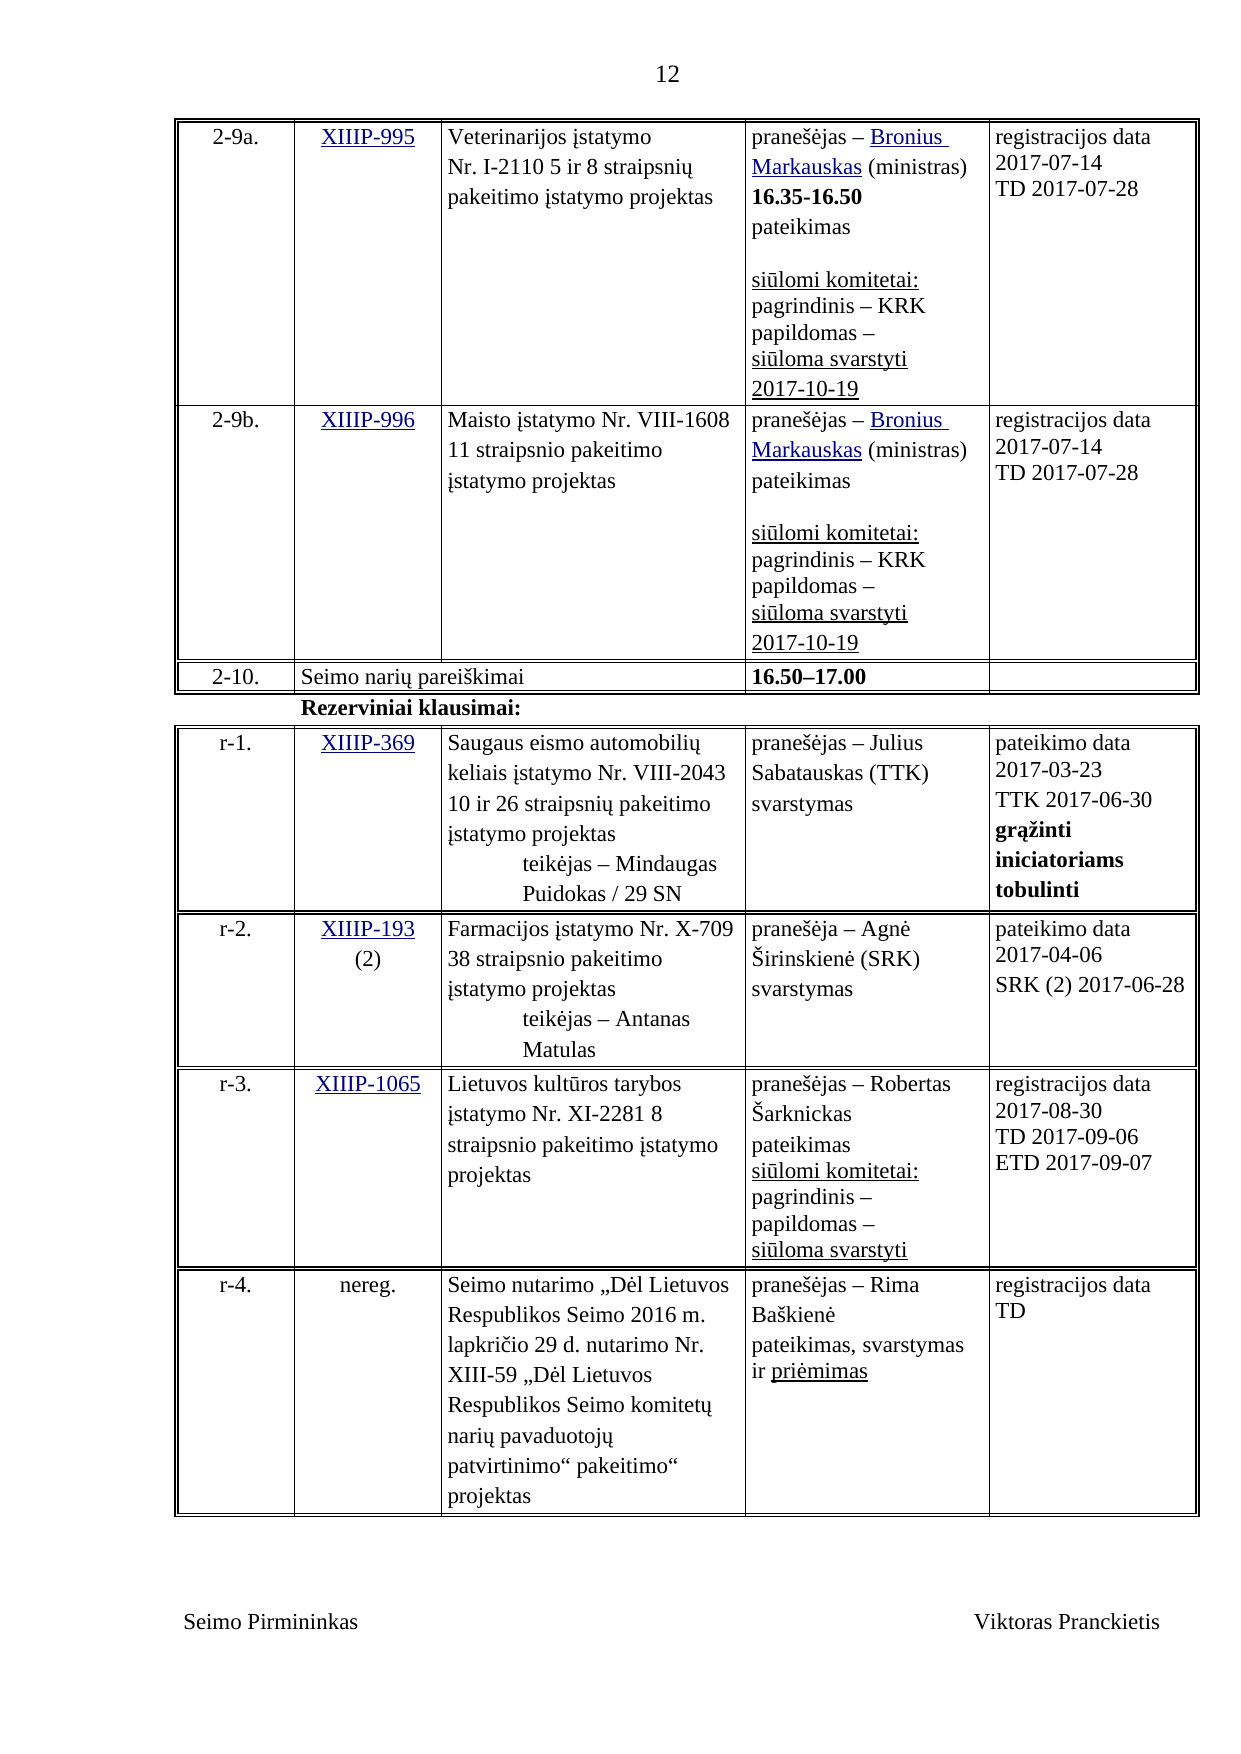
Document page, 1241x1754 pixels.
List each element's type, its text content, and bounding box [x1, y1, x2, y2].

table_cell pateikimo data 2017-03-23 TTK 2017-06-30 grąžinti iniciatoriams tobulinti [990, 729, 1195, 910]
table_cell 16.50–17.00 [746, 663, 989, 690]
table_cell registracijos data 2017-08-30 TD 2017-09-06 ETD 2017-09-07 [990, 1070, 1195, 1266]
table_cell Maisto įstatymo Nr. VIII-1608 11 straipsnio pakeitimo įstatymo projektas [442, 406, 745, 659]
table_cell XIIIP-193 (2) [295, 915, 441, 1066]
table_cell registracijos data TD [990, 1271, 1195, 1512]
table_cell [1200, 725, 1240, 910]
table_cell [1197, 690, 1240, 724]
table_cell Saugaus eismo automobilių keliais įstatymo Nr. VIII-2043 10 ir 26 straipsnių pakeitimo įstatymo projektas teikėjas – Mindaugas Puidokas / 29 SN [442, 729, 745, 910]
table_cell Veterinarijos įstatymo Nr. I-2110 5 ir 8 straipsnių pakeitimo įstatymo projektas [442, 123, 745, 405]
table_cell [1200, 659, 1240, 690]
table_cell [1200, 910, 1240, 1066]
table_cell pranešėjas – Rima Baškienė pateikimas, svarstymas ir priėmimas [746, 1271, 989, 1512]
table_cell [989, 695, 1197, 724]
table_cell registracijos data 2017-07-14 TD 2017-07-28 [990, 406, 1195, 659]
table_cell Lietuvos kultūros tarybos įstatymo Nr. XI-2281 8 straipsnio pakeitimo įstatymo projektas [442, 1070, 745, 1266]
table_cell [1200, 405, 1240, 659]
table_cell 2-9b. [179, 406, 294, 659]
table_cell [172, 690, 177, 724]
table_cell 2-10. [179, 663, 294, 690]
table_cell pranešėja – Agnė Širinskienė (SRK) svarstymas [746, 915, 989, 1066]
table_cell pranešėjas – Julius Sabatauskas (TTK) svarstymas [746, 729, 989, 910]
table_cell Seimo Pirmininkas [172, 1513, 533, 1639]
table_cell 2-9a. [179, 123, 294, 405]
table_cell [177, 695, 294, 724]
table_cell [533, 1517, 917, 1639]
table_cell pranešėjas – Bronius Markauskas (ministras) 16.35-16.50 pateikimas siūlomi komitetai: pagrindinis – KRK papildomas – siūloma svarstyti 2017-10-19 [746, 123, 989, 405]
table_cell r-2. [179, 915, 294, 1066]
table_cell r-3. [179, 1070, 294, 1266]
table_cell registracijos data 2017-07-14 TD 2017-07-28 [990, 123, 1195, 405]
table_cell [746, 695, 989, 724]
table_cell Seimo nutarimo „Dėl Lietuvos Respublikos Seimo 2016 m. lapkričio 29 d. nutarimo Nr. XIII-59 „Dėl Lietuvos Respublikos Seimo komitetų narių pavaduotojų patvirtinimo“ pakeitimo“ projektas [442, 1271, 745, 1512]
table_cell Rezerviniai klausimai: [295, 695, 746, 724]
table_cell [990, 663, 1195, 690]
table_cell Farmacijos įstatymo Nr. X-709 38 straipsnio pakeitimo įstatymo projektas teikėjas – Antanas Matulas [442, 915, 745, 1066]
table_cell pranešėjas – Bronius Markauskas (ministras) pateikimas siūlomi komitetai: pagrindinis – KRK papildomas – siūloma svarstyti 2017-10-19 [746, 406, 989, 659]
table_cell nereg. [295, 1271, 441, 1512]
table_cell pranešėjas – Robertas Šarknickas pateikimas siūlomi komitetai: pagrindinis – papildomas – siūloma svarstyti [746, 1070, 989, 1266]
table_cell [1200, 1266, 1240, 1512]
table_cell XIIIP-995 [295, 123, 441, 405]
table_cell [1200, 118, 1240, 405]
table_cell pateikimo data 2017-04-06 SRK (2) 2017-06-28 [990, 915, 1195, 1066]
table_cell XIIIP-996 [295, 406, 441, 659]
table_cell [1200, 1066, 1240, 1266]
table_cell r-4. [179, 1271, 294, 1512]
table_cell XIIIP-1065 [295, 1070, 441, 1266]
table_cell Viktoras Pranckietis [917, 1513, 1240, 1639]
table_cell XIIIP-369 [295, 729, 441, 910]
table_cell r-1. [179, 729, 294, 910]
table_cell Seimo narių pareiškimai [295, 663, 745, 690]
